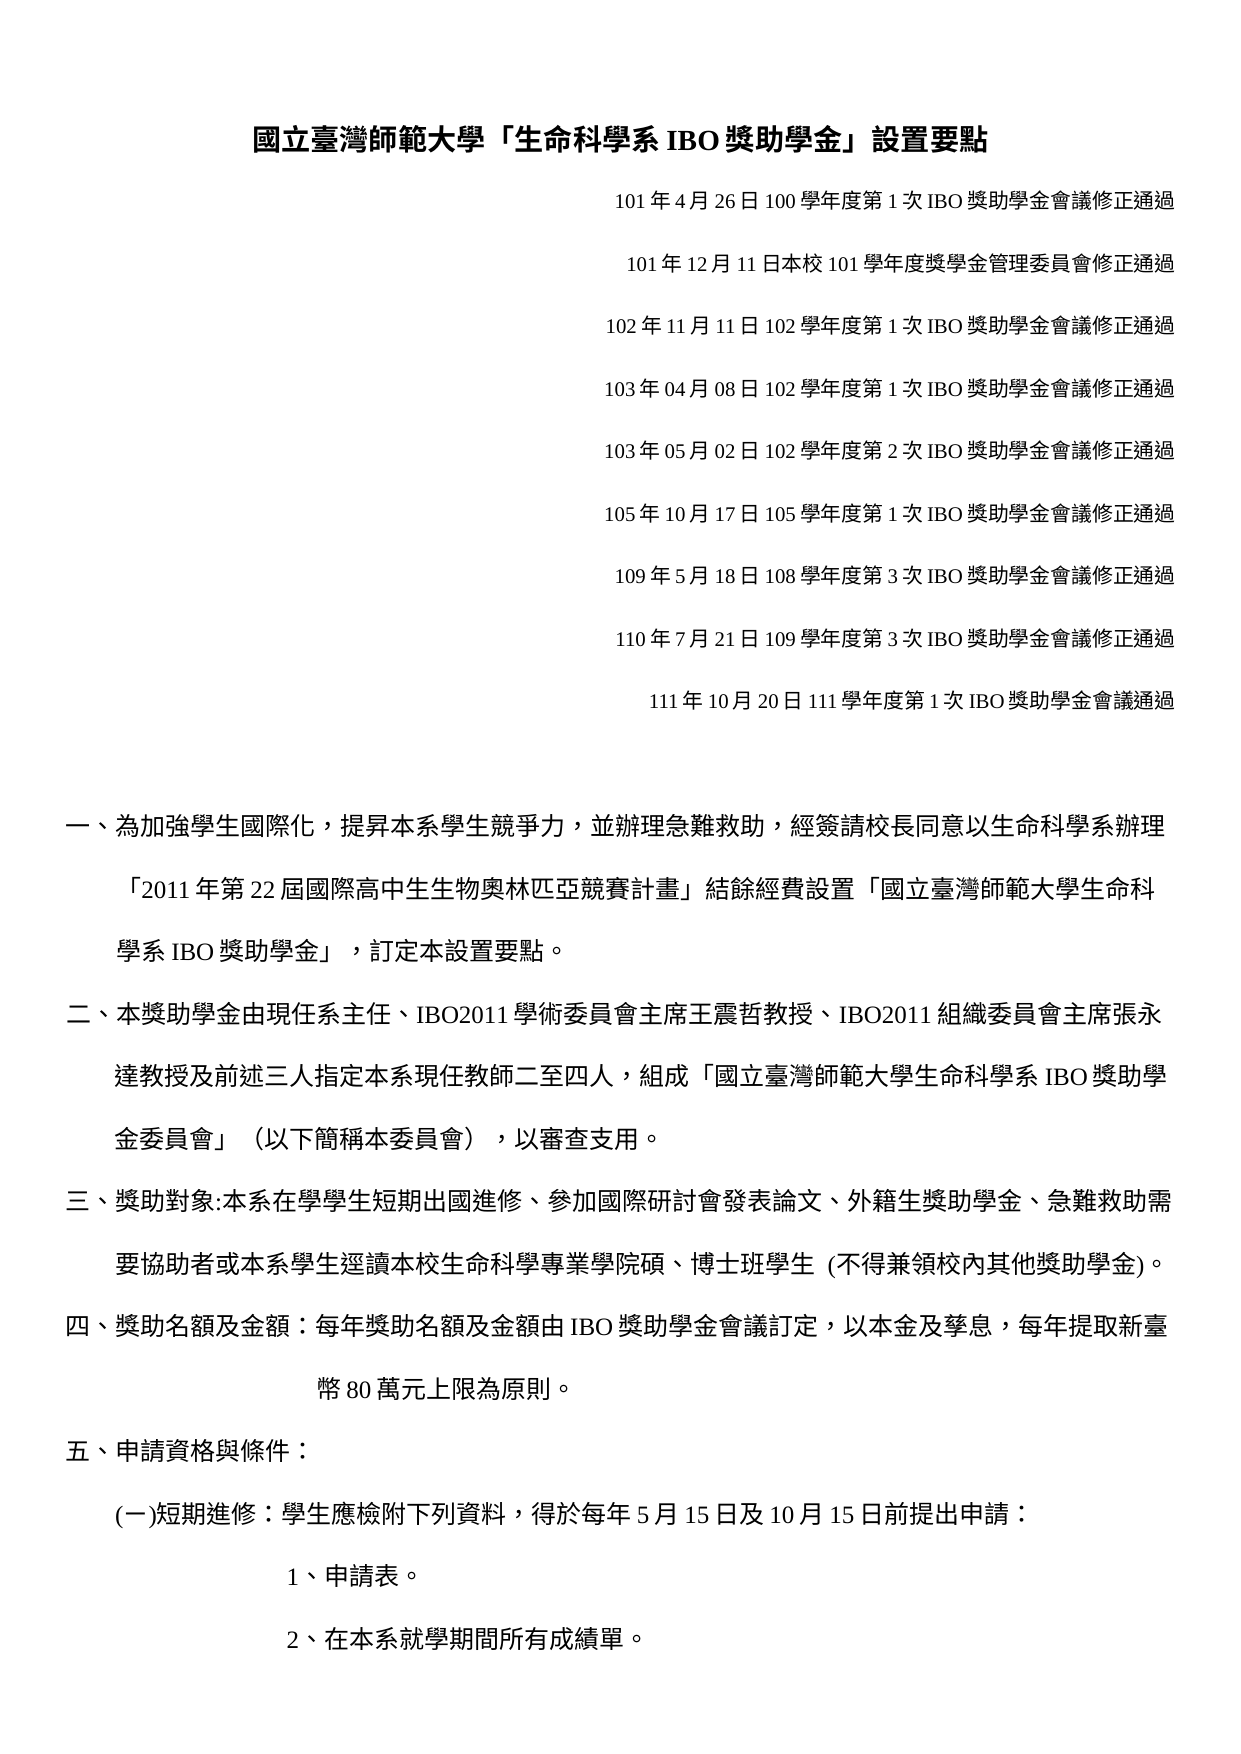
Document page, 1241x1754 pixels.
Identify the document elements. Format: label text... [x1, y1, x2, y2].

text 1、申請表。 [65, 1533, 1175, 1596]
text 102年11月11日102學年度第1次IBO獎助學金會議修正通過 [65, 283, 1175, 346]
text 五、申請資格與條件： [65, 1408, 1175, 1471]
text 110年7月21日109學年度第3次IBO獎助學金會議修正通過 [65, 596, 1175, 658]
text 109年5月18日108學年度第3次IBO獎助學金會議修正通過 [65, 533, 1175, 596]
text 103年05月02日102學年度第2次IBO獎助學金會議修正通過 [65, 408, 1175, 471]
text 101年12月11日本校101學年度獎學金管理委員會修正通過 [65, 221, 1175, 283]
text 一、為加強學生國際化，提昇本系學生競爭力，並辦理急難救助，經簽請校長同意以生命科學系辦理「2011年第22屆國際高中生生物奧林匹亞競賽計畫」結餘經費設置「國立臺灣師範大學生命科學系IBO獎助學金」，訂定本設置要點。 [65, 783, 1175, 971]
text 四、獎助名額及金額：每年獎助名額及金額由IBO獎助學金會議訂定，以本金及孳息，每年提取新臺幣80萬元上限為原則。 [65, 1283, 1175, 1408]
text 國立臺灣師範大學「生命科學系IBO獎助學金」設置要點 [65, 96, 1175, 158]
text 105年10月17日105學年度第1次IBO獎助學金會議修正通過 [65, 471, 1175, 533]
text 三、獎助對象:本系在學學生短期出國進修、參加國際研討會發表論文、外籍生獎助學金、急難救助需要協助者或本系學生逕讀本校生命科學專業學院碩、博士班學生 (不得兼領校內其他獎助學金)。 [65, 1158, 1175, 1283]
text 2、在本系就學期間所有成績單。 [65, 1596, 1175, 1658]
text 103年04月08日102學年度第1次IBO獎助學金會議修正通過 [65, 346, 1175, 408]
text (ㄧ)短期進修：學生應檢附下列資料，得於每年5月15日及10月15日前提出申請： [65, 1471, 1175, 1533]
text 101年4月26日100學年度第1次IBO獎助學金會議修正通過 [65, 158, 1175, 221]
text 二、本獎助學金由現任系主任、IBO2011學術委員會主席王震哲教授、IBO2011組織委員會主席張永達教授及前述三人指定本系現任教師二至四人，組成「國立臺灣師範大學生命科學系IBO獎助學金委員會」（以下簡稱本委員會），以審查支用。 [66, 971, 1175, 1158]
text 111年10月20日111學年度第1次IBO獎助學金會議通過 [65, 658, 1175, 721]
